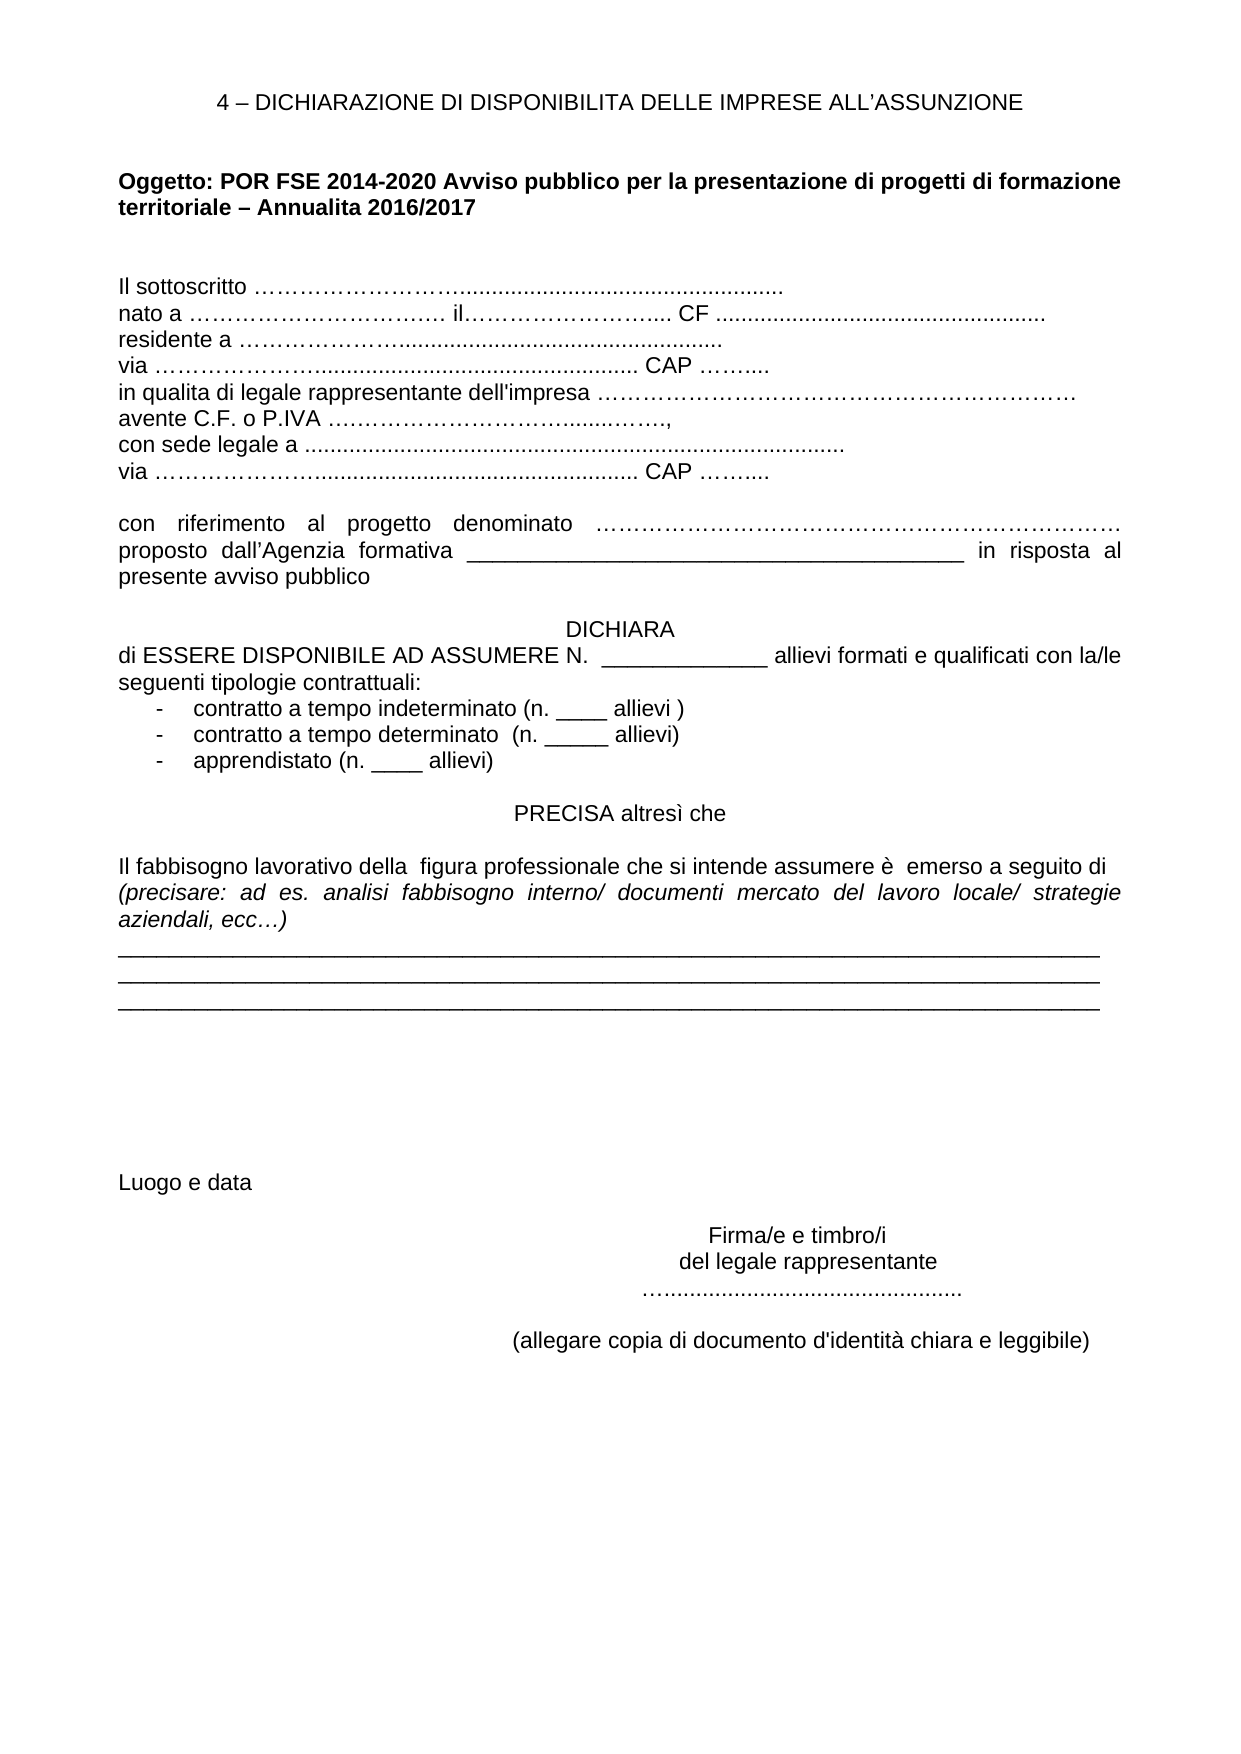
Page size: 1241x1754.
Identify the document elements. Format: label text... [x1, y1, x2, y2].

text via …………………................................................... CAP …….... [118, 352, 1122, 378]
text 4 – DICHIARAZIONE DI DISPONIBILITA DELLE IMPRESE ALL’ASSUNZIONE [118, 89, 1122, 115]
text _____________________________________________________________________________ [118, 985, 1122, 1011]
text in qualita di legale rappresentante dell'impresa ……………………………………………………… [118, 378, 1122, 405]
list apprendistato (n. ____ allievi) [156, 747, 1122, 774]
text …............................................... [118, 1274, 1122, 1301]
text con sede legale a ..................................................................................... [118, 431, 1122, 458]
text via …………………................................................... CAP …….... [118, 458, 1122, 484]
text Il fabbisogno lavorativo della figura professionale che si intende assumere è emerso a seguito di [118, 853, 1122, 879]
text Firma/e e timbro/i [118, 1222, 1122, 1248]
text (precisare: ad es. analisi fabbisogno interno/ documenti mercato del lavoro locale/ strategie aziendali, ecc…) [118, 879, 1122, 932]
list contratto a tempo determinato (n. _____ allievi) [156, 721, 1122, 747]
text _____________________________________________________________________________ [118, 958, 1122, 985]
text residente a …………………................................................... [118, 326, 1122, 352]
text Il sottoscritto ………………………................................................... [118, 273, 1122, 299]
text PRECISA altresì che [118, 800, 1122, 827]
list contratto a tempo indeterminato (n. ____ allievi ) [156, 695, 1122, 721]
text nato a ………………………….… il…………………….... CF .................................................... [118, 299, 1122, 326]
text DICHIARA [118, 616, 1122, 642]
text Oggetto: POR FSE 2014-2020 Avviso pubblico per la presentazione di progetti di formazione territoriale – Annualita 2016/2017 [118, 168, 1122, 220]
text di ESSERE DISPONIBILE AD ASSUMERE N. _____________ allievi formati e qualificati con la/le seguenti tipologie contrattuali: [118, 642, 1122, 695]
text (allegare copia di documento d'identità chiara e leggibile) [118, 1327, 1122, 1354]
text Luogo e data [118, 1169, 1122, 1196]
text con riferimento al progetto denominato …………………………………………………………… proposto dall’Agenzia formativa _______________________________________ in risposta al presente avviso pubblico [118, 510, 1122, 589]
text avente C.F. o P.IVA ….………………………........……., [118, 405, 1122, 431]
text _____________________________________________________________________________ [118, 932, 1122, 958]
text del legale rappresentante [118, 1248, 1122, 1274]
